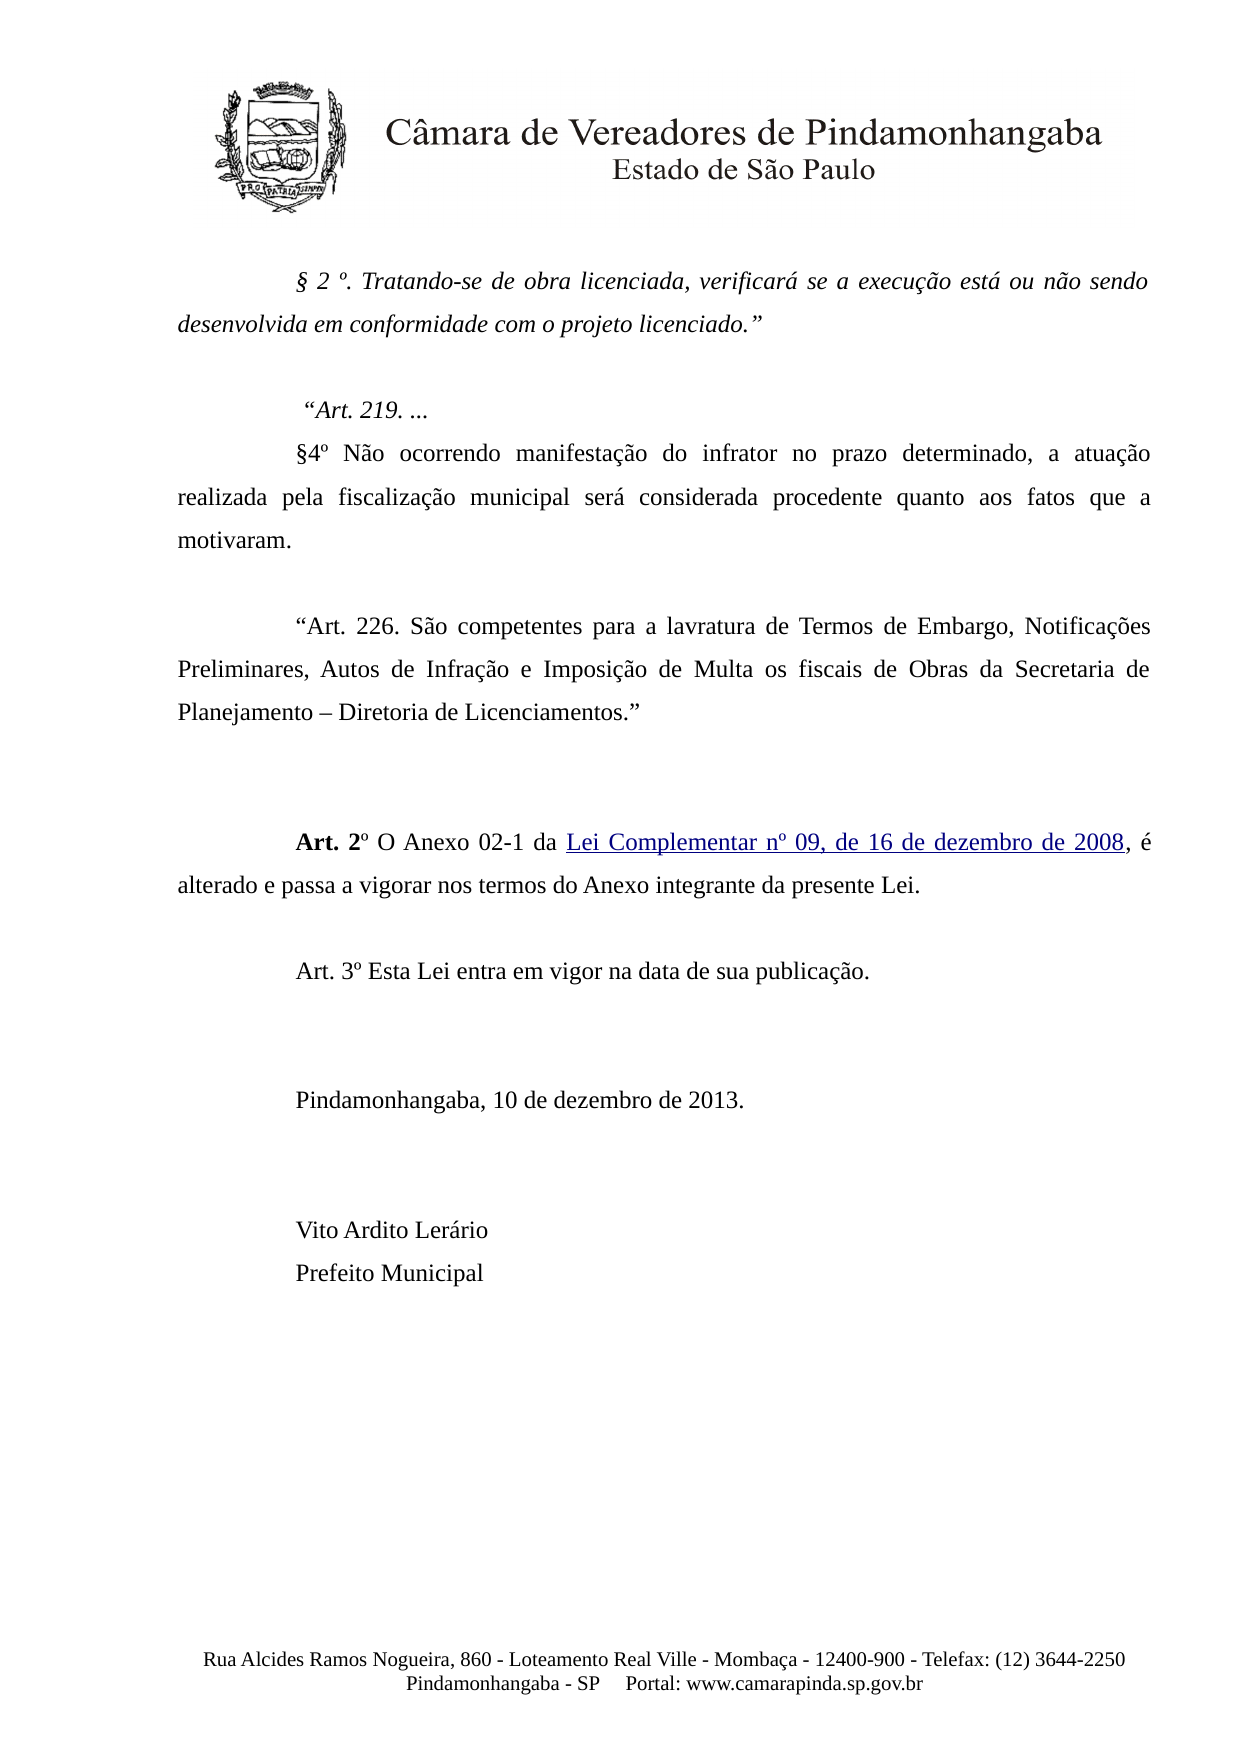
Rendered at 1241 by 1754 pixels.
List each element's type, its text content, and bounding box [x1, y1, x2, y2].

text “Art. 226. São competentes para a lavratura de Termos de Embargo, Notificações Preliminares, Autos de Infração e Imposição de Multa os fiscais de Obras da Secretaria de Planejamento – Diretoria de Licenciamentos.” [177, 611, 1152, 726]
text Art. 3º Esta Lei entra em vigor na data de sua publicação. [177, 956, 1152, 985]
picture [193, 68, 1135, 228]
text Vito Ardito Lerário [177, 1215, 1152, 1243]
text Pindamonhangaba, 10 de dezembro de 2013. [177, 1085, 1152, 1114]
text Art. 2º O Anexo 02-1 da Lei Complementar nº 09, de 16 de dezembro de 2008, é alterado e passa a vigorar nos termos do Anexo integrante da presente Lei. [177, 827, 1152, 898]
text Prefeito Municipal [177, 1258, 1152, 1287]
text §4º Não ocorrendo manifestação do infrator no prazo determinado, a atuação realizada pela fiscalização municipal será considerada procedente quanto aos fatos que a motivaram. [177, 438, 1152, 553]
text § 2 º. Tratando-se de obra licenciada, verificará se a execução está ou não sendo desenvolvida em conformidade com o projeto licenciado.” [177, 266, 1152, 338]
text “Art. 219. ... [177, 395, 1152, 424]
